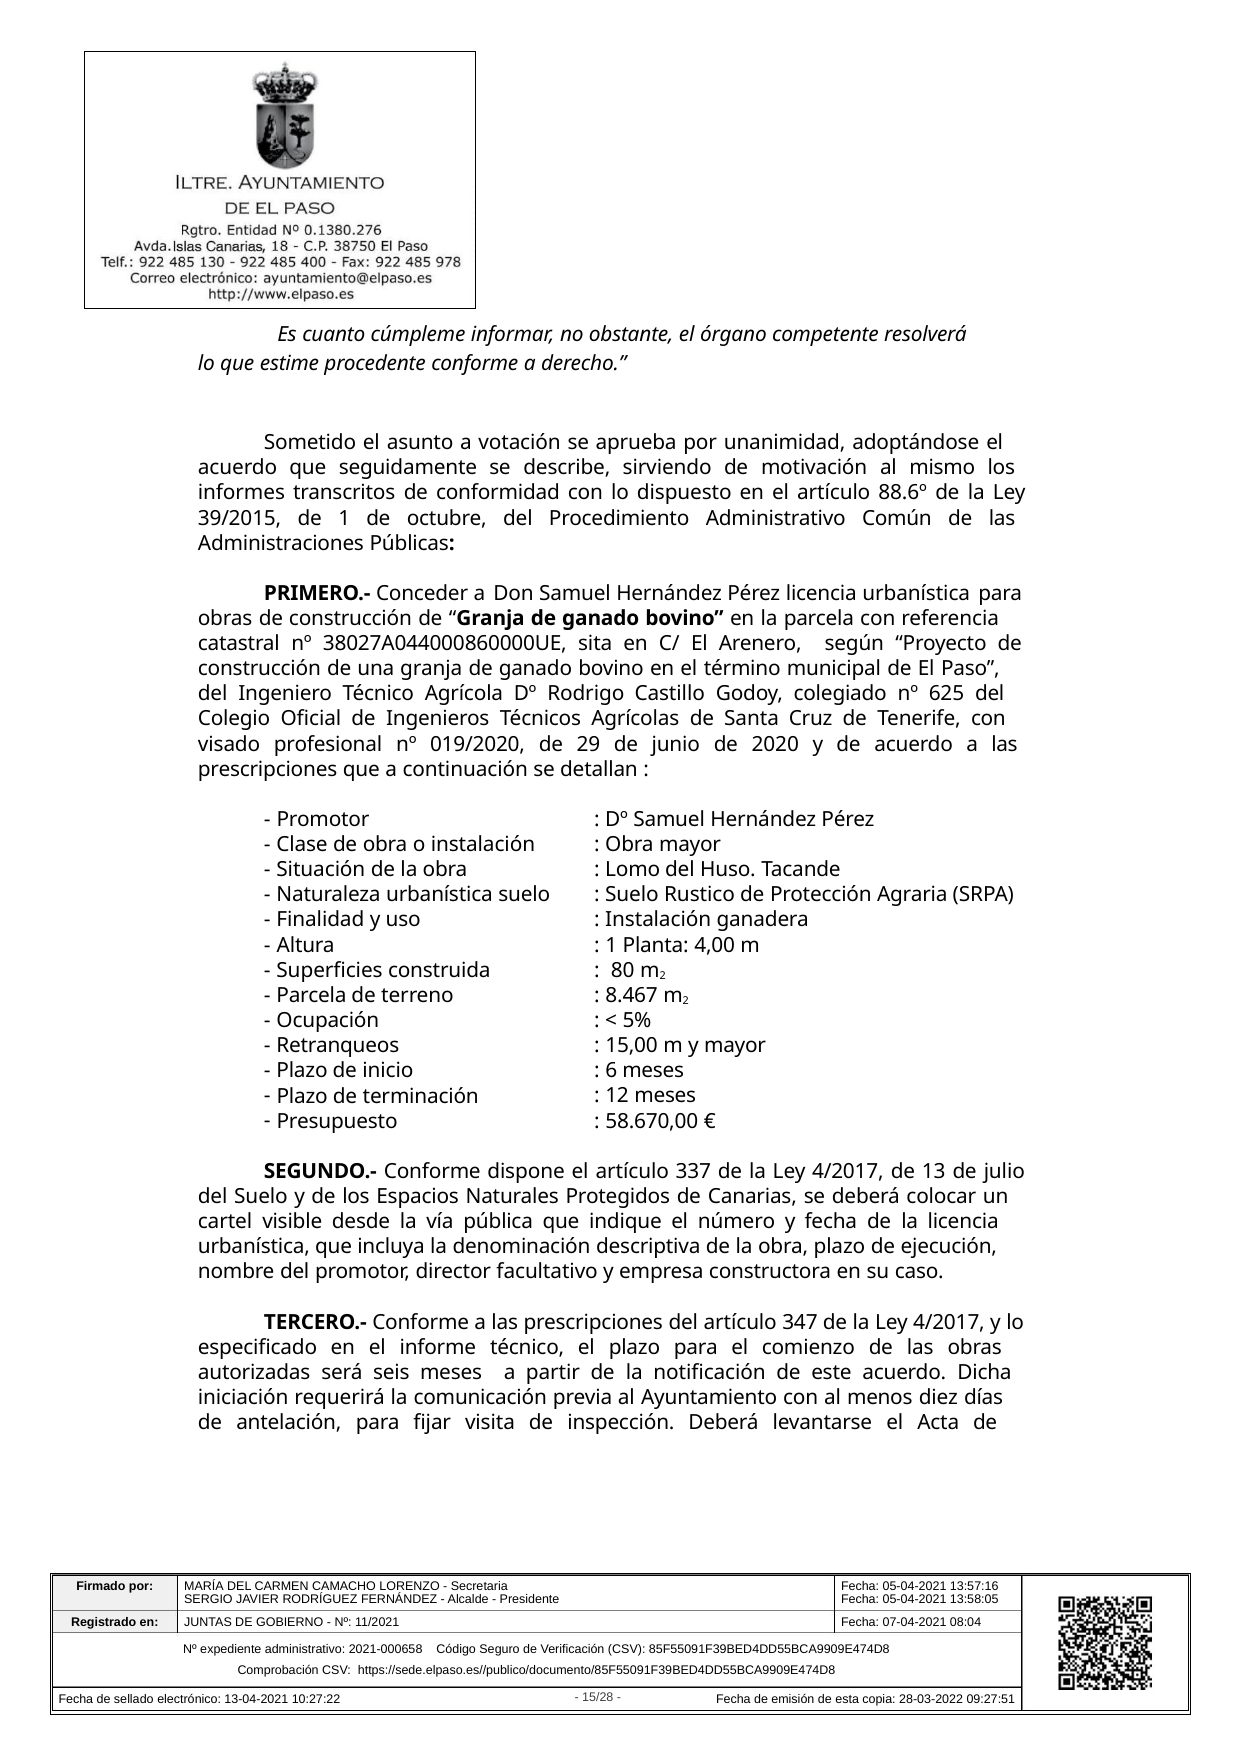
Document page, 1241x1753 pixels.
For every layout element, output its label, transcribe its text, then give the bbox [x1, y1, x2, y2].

text Finalidad y uso [276, 907, 582, 932]
text Naturaleza urbanística suelo [276, 882, 582, 907]
text de antelación, para fijar visita de inspección. Deberá levantarse el Acta de [198, 1410, 1068, 1434]
text catastral nº 38027A044000860000UE, sita en C/ El Arenero, según “Proyecto de [198, 631, 1068, 655]
text Fecha: 05-04-2021 13:57:16 [841, 1579, 1022, 1593]
text : Lomo del Huso. Tacande [594, 857, 1057, 882]
text Comprobación CSV: https://sede.elpaso.es//publico/documento/85F55091F39BED4DD55BCA9909E474D8 [237, 1663, 916, 1677]
text Es cuanto cúmpleme informar, no obstante, el órgano competente resolverá [277, 322, 1068, 346]
text Fecha de emisión de esta copia: 28-03-2022 09:27:51 [716, 1692, 1040, 1706]
text - [264, 832, 276, 856]
picture [51, 1574, 1190, 1714]
text - [264, 907, 276, 932]
text SERGIO JAVIER RODRÍGUEZ FERNÁNDEZ - Alcalde - Presidente [184, 1593, 586, 1607]
text : < 5% [594, 1008, 1057, 1032]
text Altura [276, 933, 360, 957]
text urbanística, que incluya la denominación descriptiva de la obra, plazo de ejecución, [198, 1234, 1068, 1259]
text obras de construcción de “Granja de ganado bovino” en la parcela con referencia [198, 606, 1068, 630]
text cartel visible desde la vía pública que indique el número y fecha de la licencia [198, 1209, 1068, 1233]
text Parcela de terreno [276, 983, 517, 1007]
text 39/2015, de 1 de octubre, del Procedimiento Administrativo Común de las [198, 505, 1067, 530]
text : Instalación ganadera [594, 907, 1057, 932]
text - [264, 1083, 276, 1107]
text : 58.670,00 € [594, 1109, 738, 1133]
text : 80 m2 [594, 957, 1057, 982]
text - [264, 1008, 276, 1032]
text : 12 meses [594, 1083, 1057, 1107]
text construcción de una granja de ganado bovino en el término municipal de El Paso”, [198, 656, 1068, 681]
text - [264, 857, 276, 882]
text del Ingeniero Técnico Agrícola Dº Rodrigo Castillo Godoy, colegiado nº 625 del [198, 681, 1068, 706]
text Fecha: 07-04-2021 08:04 [841, 1615, 1002, 1629]
text - [264, 983, 276, 1007]
text : Dº Samuel Hernández Pérez [594, 807, 906, 831]
text - [264, 1058, 276, 1082]
text SEGUNDO.- Conforme dispone el artículo 337 de la Ley 4/2017, de 13 de julio [264, 1158, 1068, 1183]
text : Suelo Rustico de Protección Agraria (SRPA) [594, 882, 1057, 907]
text : 1 Planta: 4,00 m [594, 932, 1057, 957]
text Presupuesto [276, 1109, 512, 1133]
text : 8.467 m2 [594, 983, 1057, 1007]
text Fecha de sellado electrónico: 13-04-2021 10:27:22 [58, 1692, 365, 1706]
text autorizadas será seis meses a partir de la notificación de este acuerdo. Dicha [198, 1360, 1068, 1384]
text Registrado en: [71, 1615, 177, 1629]
text MARÍA DEL CARMEN CAMACHO LORENZO - Secretaria [184, 1579, 586, 1593]
text - [264, 807, 276, 831]
text - [264, 957, 296, 982]
picture [85, 52, 475, 308]
text PRIMERO.- Conceder a Don Samuel Hernández Pérez licencia urbanística para [264, 580, 1068, 605]
text : 15,00 m y mayor [594, 1033, 1057, 1057]
text Clase de obra o instalación [276, 832, 582, 857]
text Sometido el asunto a votación se aprueba por unanimidad, adoptándose el [264, 430, 1068, 454]
text Ocupación [276, 1008, 517, 1032]
text - [264, 882, 276, 907]
text TERCERO.- Conforme a las prescripciones del artículo 347 de la Ley 4/2017, y lo [264, 1309, 1068, 1334]
text Colegio Oficial de Ingenieros Técnicos Agrícolas de Santa Cruz de Tenerife, con [198, 706, 1068, 731]
text - [264, 932, 296, 957]
text acuerdo que seguidamente se describe, sirviendo de motivación al mismo los [198, 455, 1068, 479]
text visado profesional nº 019/2020, de 29 de junio de 2020 y de acuerdo a las [198, 731, 1068, 756]
text - [264, 1108, 296, 1132]
text iniciación requerirá la comunicación previa al Ayuntamiento con al menos diez días [198, 1385, 1068, 1409]
text : Obra mayor [594, 832, 906, 856]
text JUNTAS DE GOBIERNO - Nº: 11/2021 [184, 1615, 426, 1629]
text Superficies construida [276, 958, 517, 982]
text Retranqueos [276, 1033, 517, 1057]
text Administraciones Públicas: [198, 530, 485, 555]
text Situación de la obra [276, 857, 582, 882]
text Promotor [276, 807, 393, 831]
text Firmado por: [76, 1579, 172, 1593]
text especificado en el informe técnico, el plazo para el comienzo de las obras [198, 1335, 1068, 1359]
text : 6 meses [594, 1058, 1057, 1082]
text - [264, 1033, 276, 1057]
text Plazo de inicio [276, 1058, 517, 1083]
text nombre del promotor, director facultativo y empresa constructora en su caso. [198, 1259, 1068, 1284]
text informes transcritos de conformidad con lo dispuesto en el artículo 88.6º de la Ley [198, 480, 1068, 505]
text Nº expediente administrativo: 2021-000658 Código Seguro de Verificación (CSV): 85F55091F39BED4DD55BCA9909E474D8 [183, 1642, 916, 1656]
text lo que estime procedente conforme a derecho.” [198, 351, 1068, 375]
text prescripciones que a continuación se detallan : [198, 756, 1068, 781]
text - 15/28 - [574, 1691, 640, 1705]
text Plazo de terminación [276, 1083, 512, 1108]
text del Suelo y de los Espacios Naturales Protegidos de Canarias, se deberá colocar un [198, 1184, 1068, 1208]
text Fecha: 05-04-2021 13:58:05 [841, 1593, 1022, 1607]
